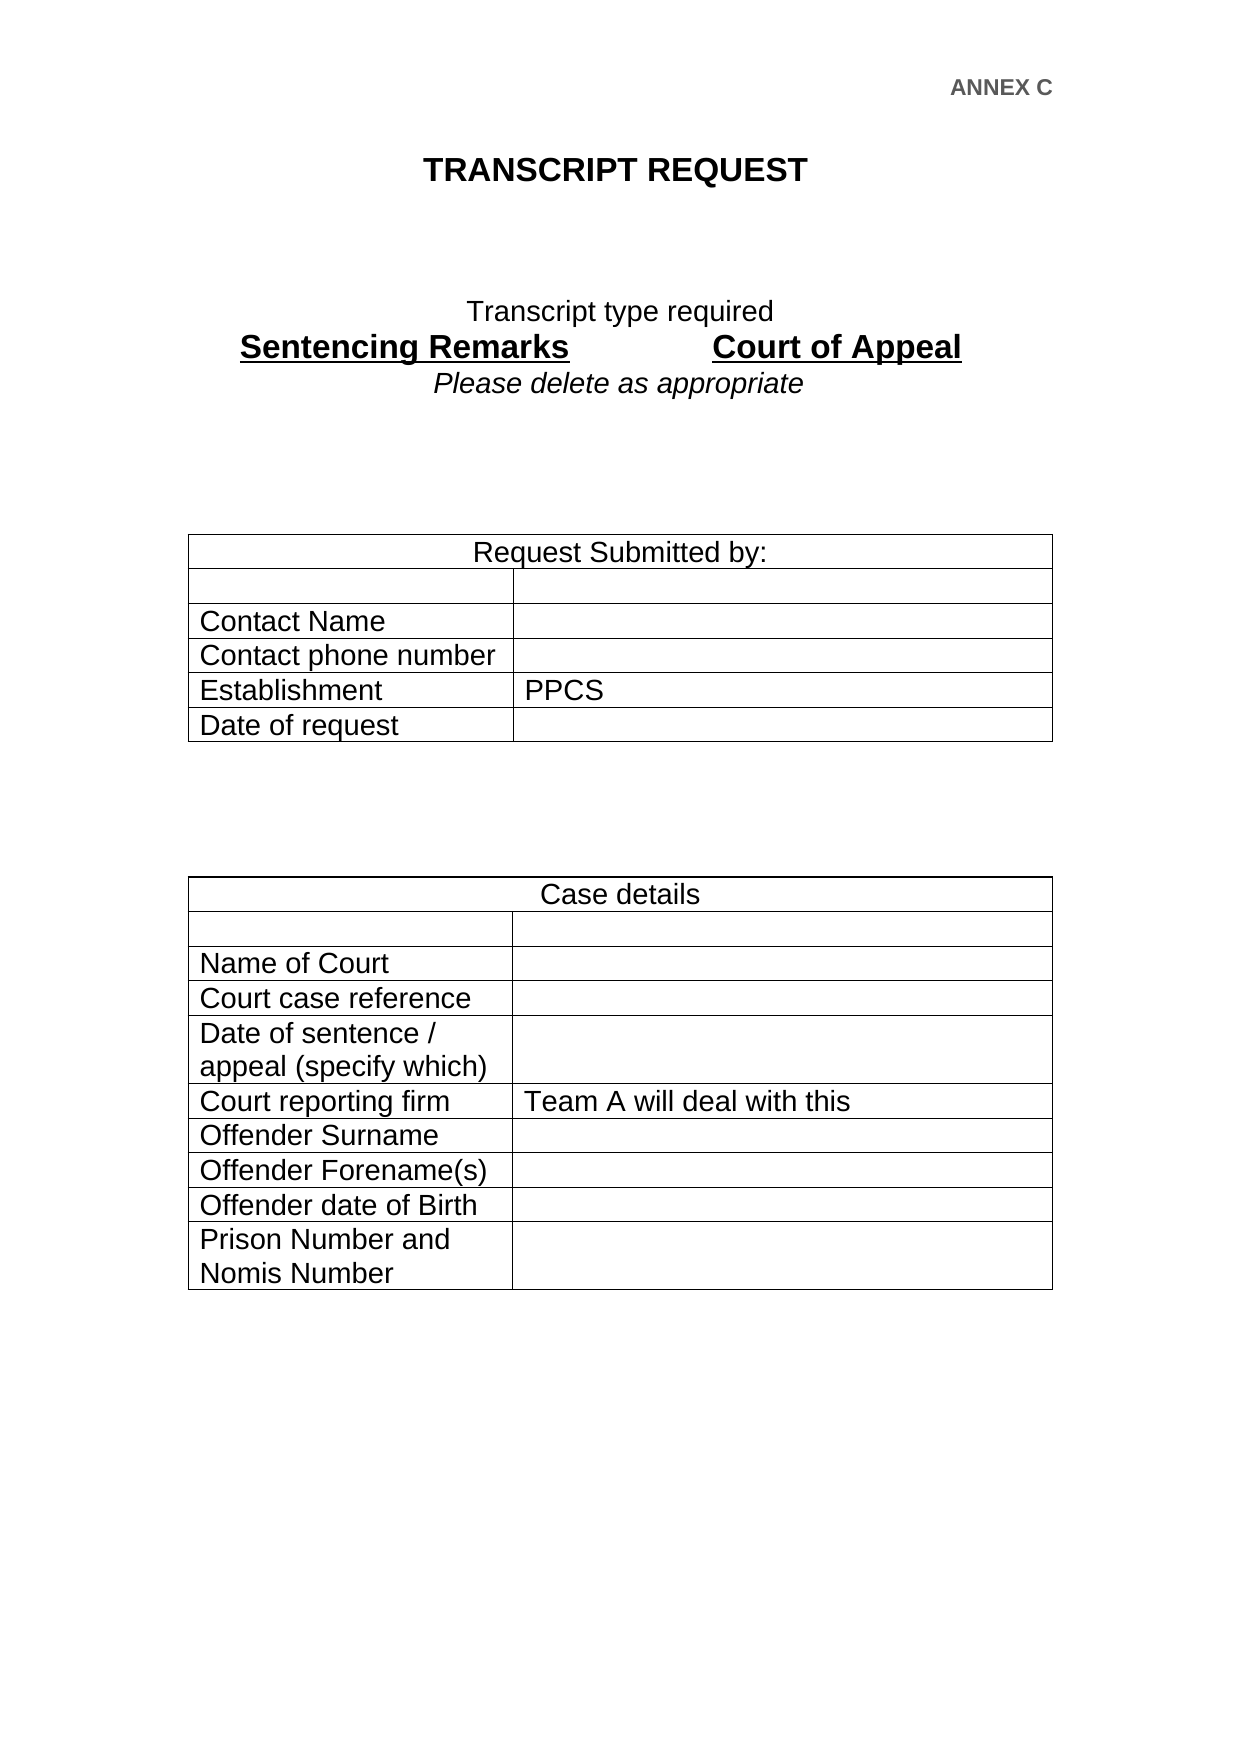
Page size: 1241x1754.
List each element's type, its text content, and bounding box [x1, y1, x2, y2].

table_cell [513, 912, 1052, 946]
table_cell Offender date of Birth [189, 1188, 512, 1221]
table_cell [189, 569, 513, 603]
table_cell Sentencing Remarks [188, 328, 621, 366]
table_cell Offender Forename(s) [189, 1153, 512, 1187]
table_cell Date of request [189, 708, 513, 741]
text TRANSCRIPT REQUEST [187, 150, 1053, 188]
table_cell Please delete as appropriate [188, 366, 1053, 399]
table_cell Court of Appeal [621, 328, 1053, 366]
table_cell Court reporting firm [189, 1084, 512, 1117]
table_cell [514, 604, 1052, 637]
table_cell [513, 947, 1052, 980]
table_header Transcript type required [188, 294, 1053, 327]
table_cell [513, 1222, 1052, 1289]
table_header Request Submitted by: [189, 535, 1052, 568]
table_cell PPCS [514, 673, 1052, 707]
table_cell Establishment [189, 673, 513, 707]
table_cell Contact phone number [189, 639, 513, 672]
table_header Case details [189, 878, 1052, 911]
table_cell [514, 708, 1052, 741]
table_cell [514, 639, 1052, 672]
table_cell Contact Name [189, 604, 513, 637]
table_cell [513, 981, 1052, 1015]
table_cell [513, 1119, 1052, 1152]
table_cell Prison Number and Nomis Number [189, 1222, 512, 1289]
table_cell [514, 569, 1052, 603]
table_cell Date of sentence / appeal (specify which) [189, 1016, 512, 1083]
table_cell Offender Surname [189, 1119, 512, 1152]
table_cell Court case reference [189, 981, 512, 1015]
table_cell [513, 1188, 1052, 1221]
table_cell [513, 1016, 1052, 1083]
table_cell [513, 1153, 1052, 1187]
table_cell Name of Court [189, 947, 512, 980]
table_cell [189, 912, 512, 946]
table_cell Team A will deal with this [513, 1084, 1052, 1117]
